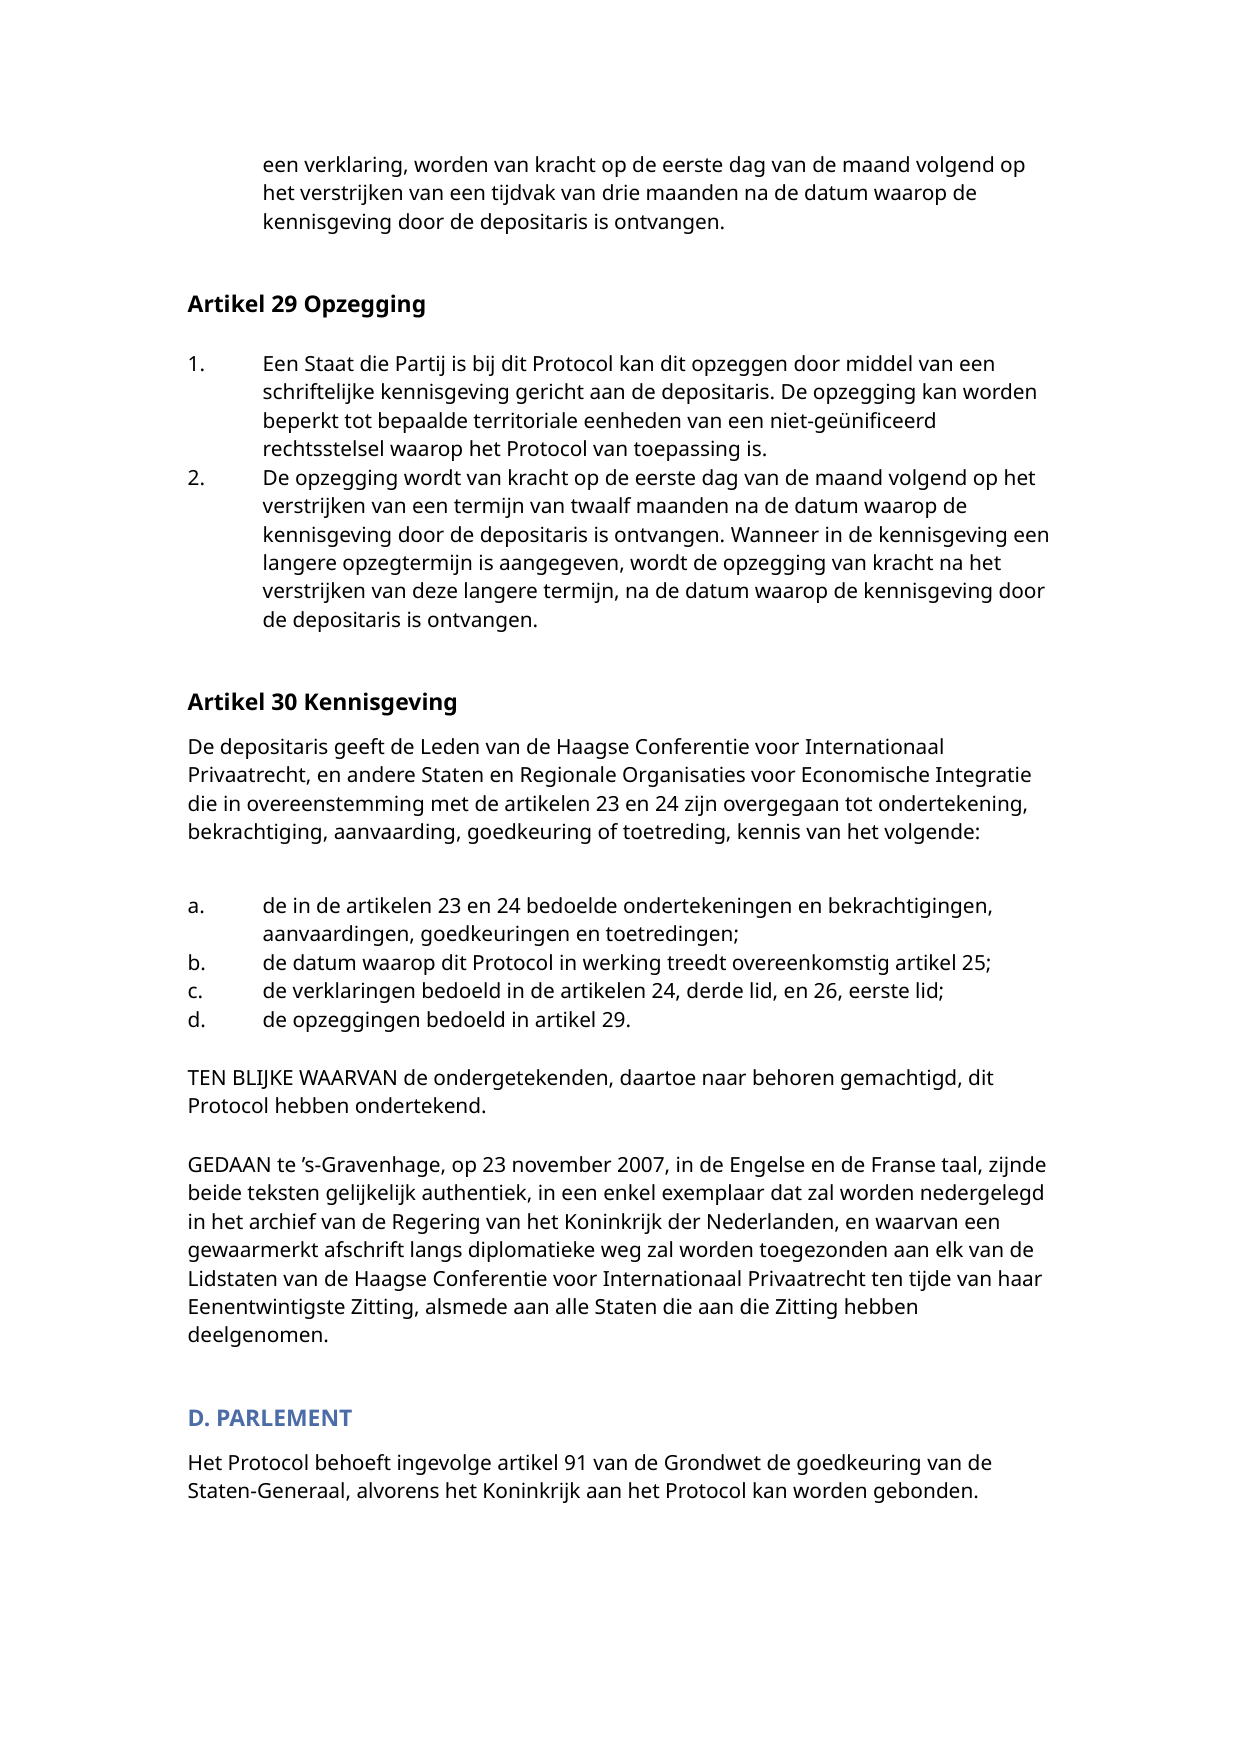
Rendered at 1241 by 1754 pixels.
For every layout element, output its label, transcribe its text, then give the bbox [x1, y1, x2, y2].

subtitle D. PARLEMENT [187, 1402, 1053, 1433]
text GEDAAN te ’s-Gravenhage, op 23 november 2007, in de Engelse en de Franse taal, zijnde beide teksten gelijkelijk authentiek, in een enkel exemplaar dat zal worden nedergelegd in het archief van de Regering van het Koninkrijk der Nederlanden, en waarvan een gewaarmerkt afschrift langs diplomatieke weg zal worden toegezonden aan elk van de Lidstaten van de Haagse Conferentie voor Internationaal Privaatrecht ten tijde van haar Eenentwintigste Zitting, alsmede aan alle Staten die aan die Zitting hebben deelgenomen. [187, 1150, 1053, 1349]
list een verklaring, worden van kracht op de eerste dag van de maand volgend op het verstrijken van een tijdvak van drie maanden na de datum waarop de kennisgeving door de depositaris is ontvangen. [187, 150, 1053, 235]
list de datum waarop dit Protocol in werking treedt overeenkomstig artikel 25; [187, 948, 1053, 976]
subtitle Artikel 30 Kennisgeving [187, 686, 1053, 717]
subtitle Artikel 29 Opzegging [187, 288, 1053, 319]
list de verklaringen bedoeld in de artikelen 24, derde lid, en 26, eerste lid; [187, 976, 1053, 1005]
text TEN BLIJKE WAARVAN de ondergetekenden, daartoe naar behoren gemachtigd, dit Protocol hebben ondertekend. [187, 1063, 1053, 1120]
list de opzeggingen bedoeld in artikel 29. [187, 1005, 1053, 1033]
list de in de artikelen 23 en 24 bedoelde ondertekeningen en bekrachtigingen, aanvaardingen, goedkeuringen en toetredingen; [187, 891, 1053, 948]
text De depositaris geeft de Leden van de Haagse Conferentie voor Internationaal Privaatrecht, en andere Staten en Regionale Organisaties voor Economische Integratie die in overeenstemming met de artikelen 23 en 24 zijn overgegaan tot ondertekening, bekrachtiging, aanvaarding, goedkeuring of toetreding, kennis van het volgende: [187, 732, 1053, 846]
list De opzegging wordt van kracht op de eerste dag van de maand volgend op het verstrijken van een termijn van twaalf maanden na de datum waarop de kennisgeving door de depositaris is ontvangen. Wanneer in de kennisgeving een langere opzegtermijn is aangegeven, wordt de opzegging van kracht na het verstrijken van deze langere termijn, na de datum waarop de kennisgeving door de depositaris is ontvangen. [187, 463, 1053, 633]
text Het Protocol behoeft ingevolge artikel 91 van de Grondwet de goedkeuring van de Staten-Generaal, alvorens het Koninkrijk aan het Protocol kan worden gebonden. [187, 1448, 1053, 1505]
list Een Staat die Partij is bij dit Protocol kan dit opzeggen door middel van een schriftelijke kennisgeving gericht aan de depositaris. De opzegging kan worden beperkt tot bepaalde territoriale eenheden van een niet-geünificeerd rechtsstelsel waarop het Protocol van toepassing is. [187, 349, 1053, 463]
